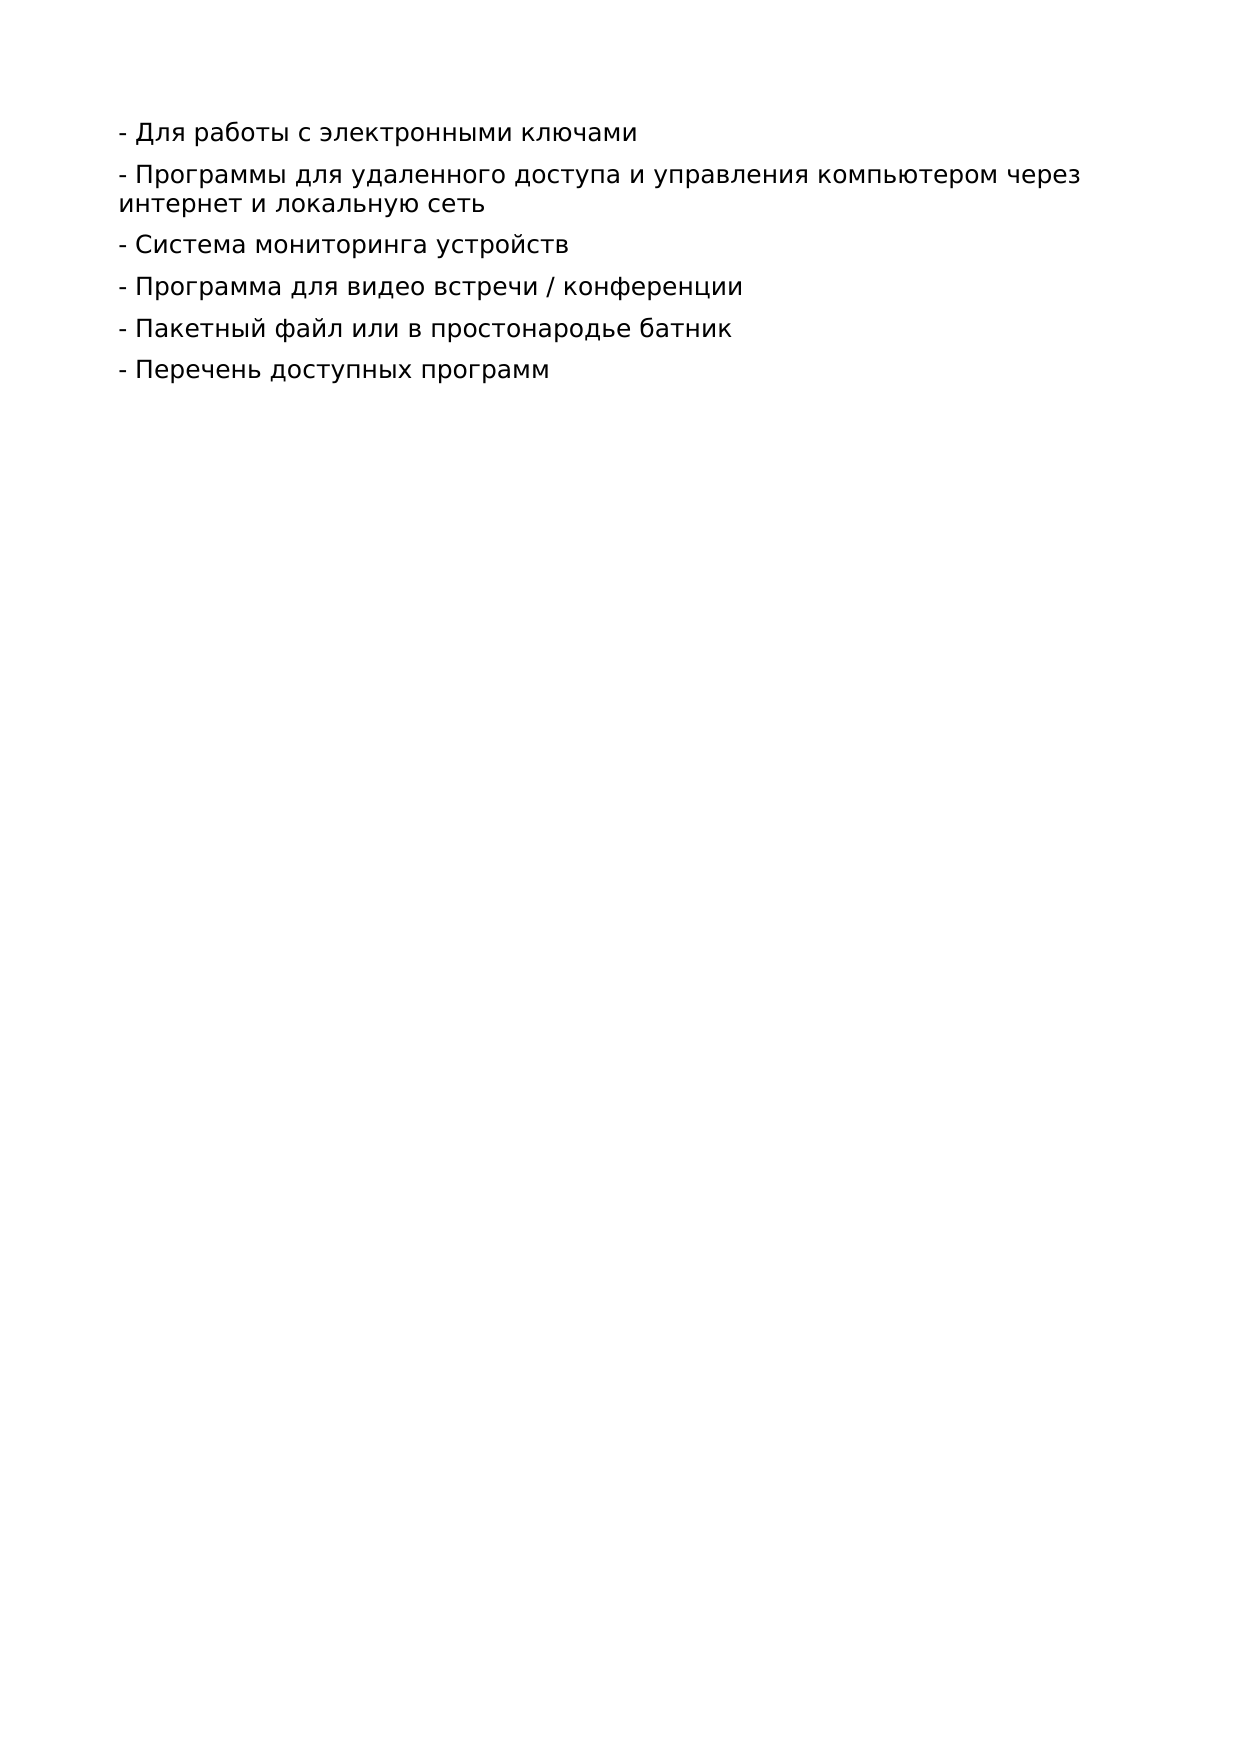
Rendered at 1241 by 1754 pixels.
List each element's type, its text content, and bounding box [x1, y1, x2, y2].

text - Пакетный файл или в простонародье батник [118, 314, 1122, 343]
text - Перечень доступных программ [118, 356, 1122, 385]
text - Программа для видео встречи / конференции [118, 272, 1122, 301]
text - Программы для удаленного доступа и управления компьютером через интернет и локальную сеть [118, 160, 1122, 218]
text - Система мониторинга устройств [118, 231, 1122, 260]
text - Для работы с электронными ключами [118, 118, 1122, 147]
